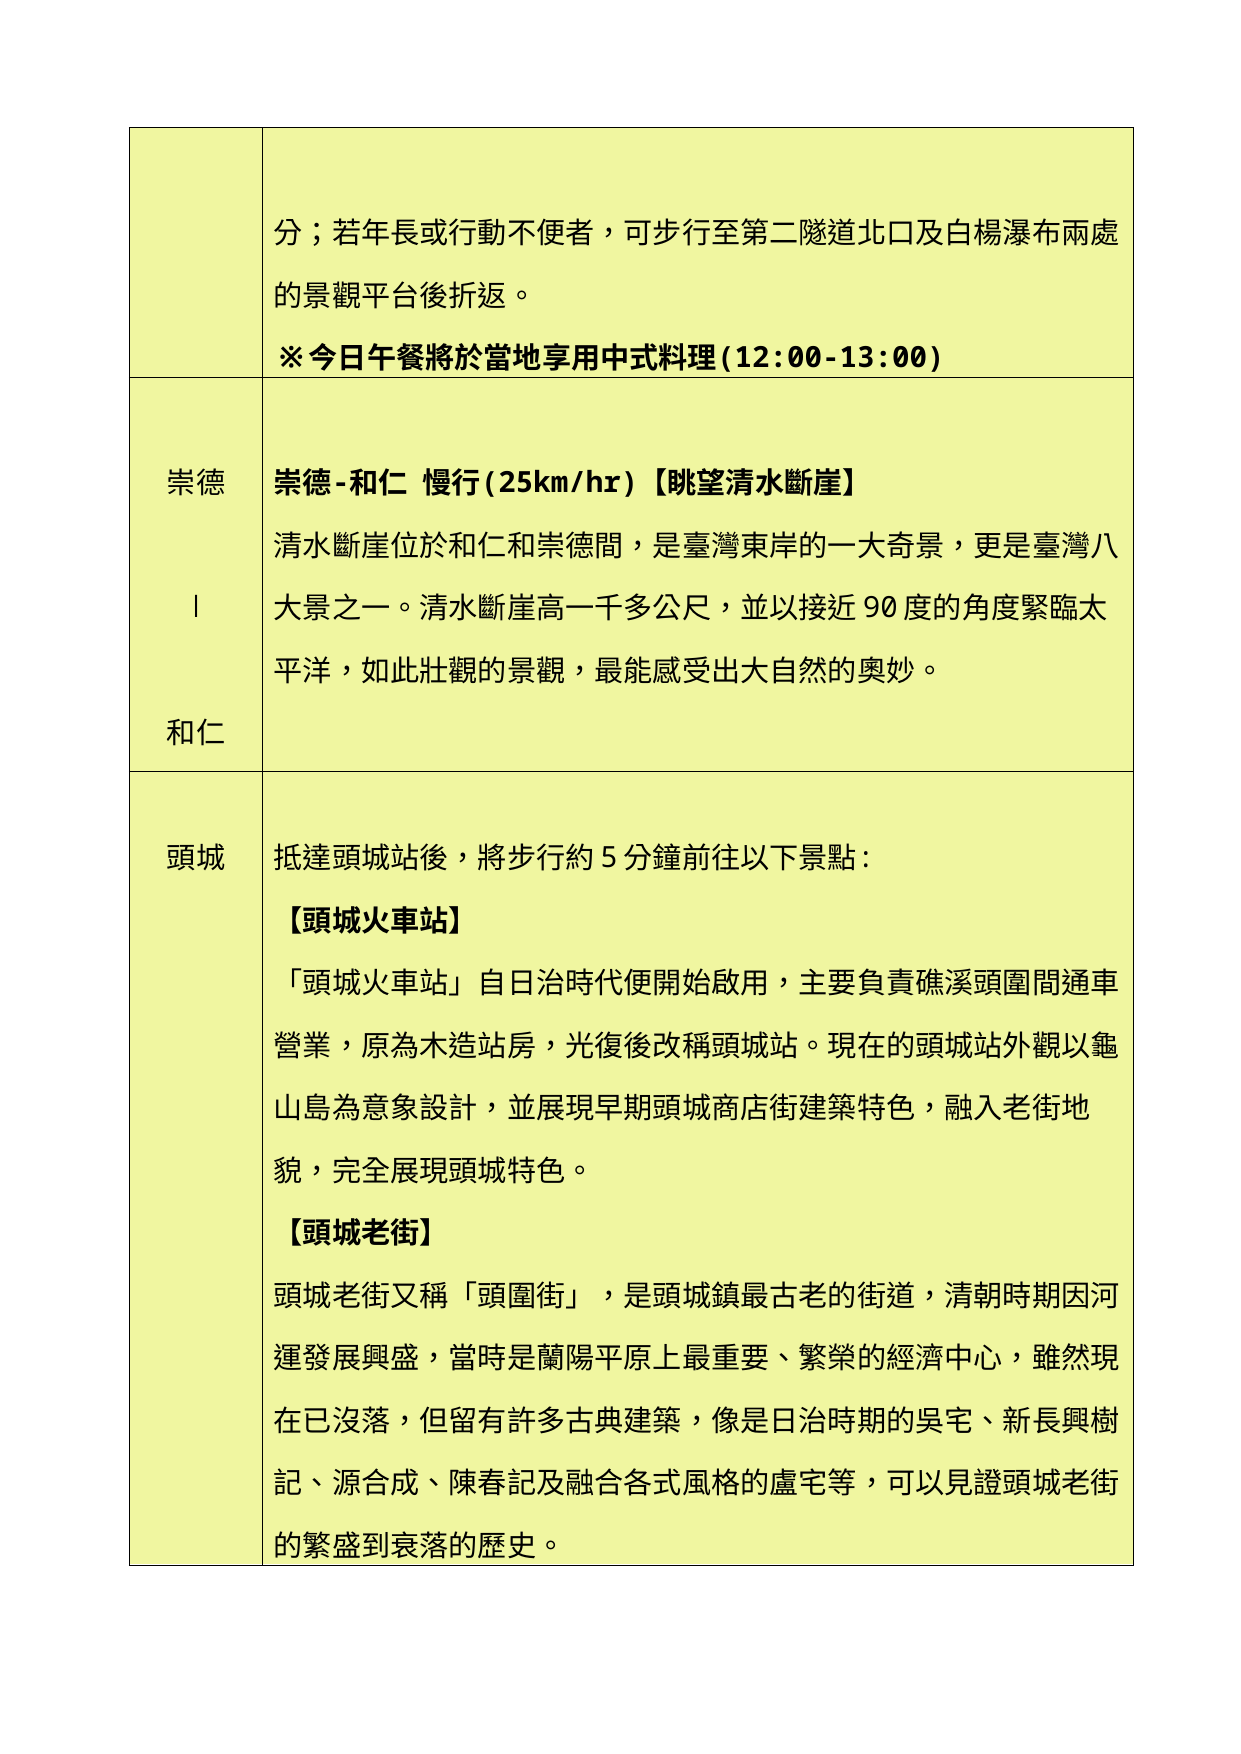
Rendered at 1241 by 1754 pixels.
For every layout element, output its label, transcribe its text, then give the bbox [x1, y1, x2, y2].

table_cell 分；若年長或行動不便者，可步行至第二隧道北口及白楊瀑布兩處的景觀平台後折返。 ※今日午餐將於當地享用中式料理(12:00-13:00) [263, 128, 1133, 377]
table_cell 頭城 [130, 772, 262, 1564]
table_cell 抵達頭城站後，將步行約5分鐘前往以下景點: 【頭城火車站】 「頭城火車站」自日治時代便開始啟用，主要負責礁溪頭圍間通車營業，原為木造站房，光復後改稱頭城站。現在的頭城站外觀以龜山島為意象設計，並展現早期頭城商店街建築特色，融入老街地貌，完全展現頭城特色。 【頭城老街】 頭城老街又稱「頭圍街」，是頭城鎮最古老的街道，清朝時期因河運發展興盛，當時是蘭陽平原上最重要、繁榮的經濟中心，雖然現在已沒落，但留有許多古典建築，像是日治時期的吳宅、新長興樹記、源合成、陳春記及融合各式風格的盧宅等，可以見證頭城老街的繁盛到衰落的歷史。 [263, 772, 1133, 1564]
table_cell 崇德-和仁 慢行(25km/hr)【眺望清水斷崖】 清水斷崖位於和仁和崇德間，是臺灣東岸的一大奇景，更是臺灣八大景之一。清水斷崖高一千多公尺，並以接近90度的角度緊臨太平洋，如此壯觀的景觀，最能感受出大自然的奧妙。 [263, 378, 1133, 771]
table_cell [130, 128, 262, 377]
table_cell 崇德 ∣ 和仁 [130, 378, 262, 771]
